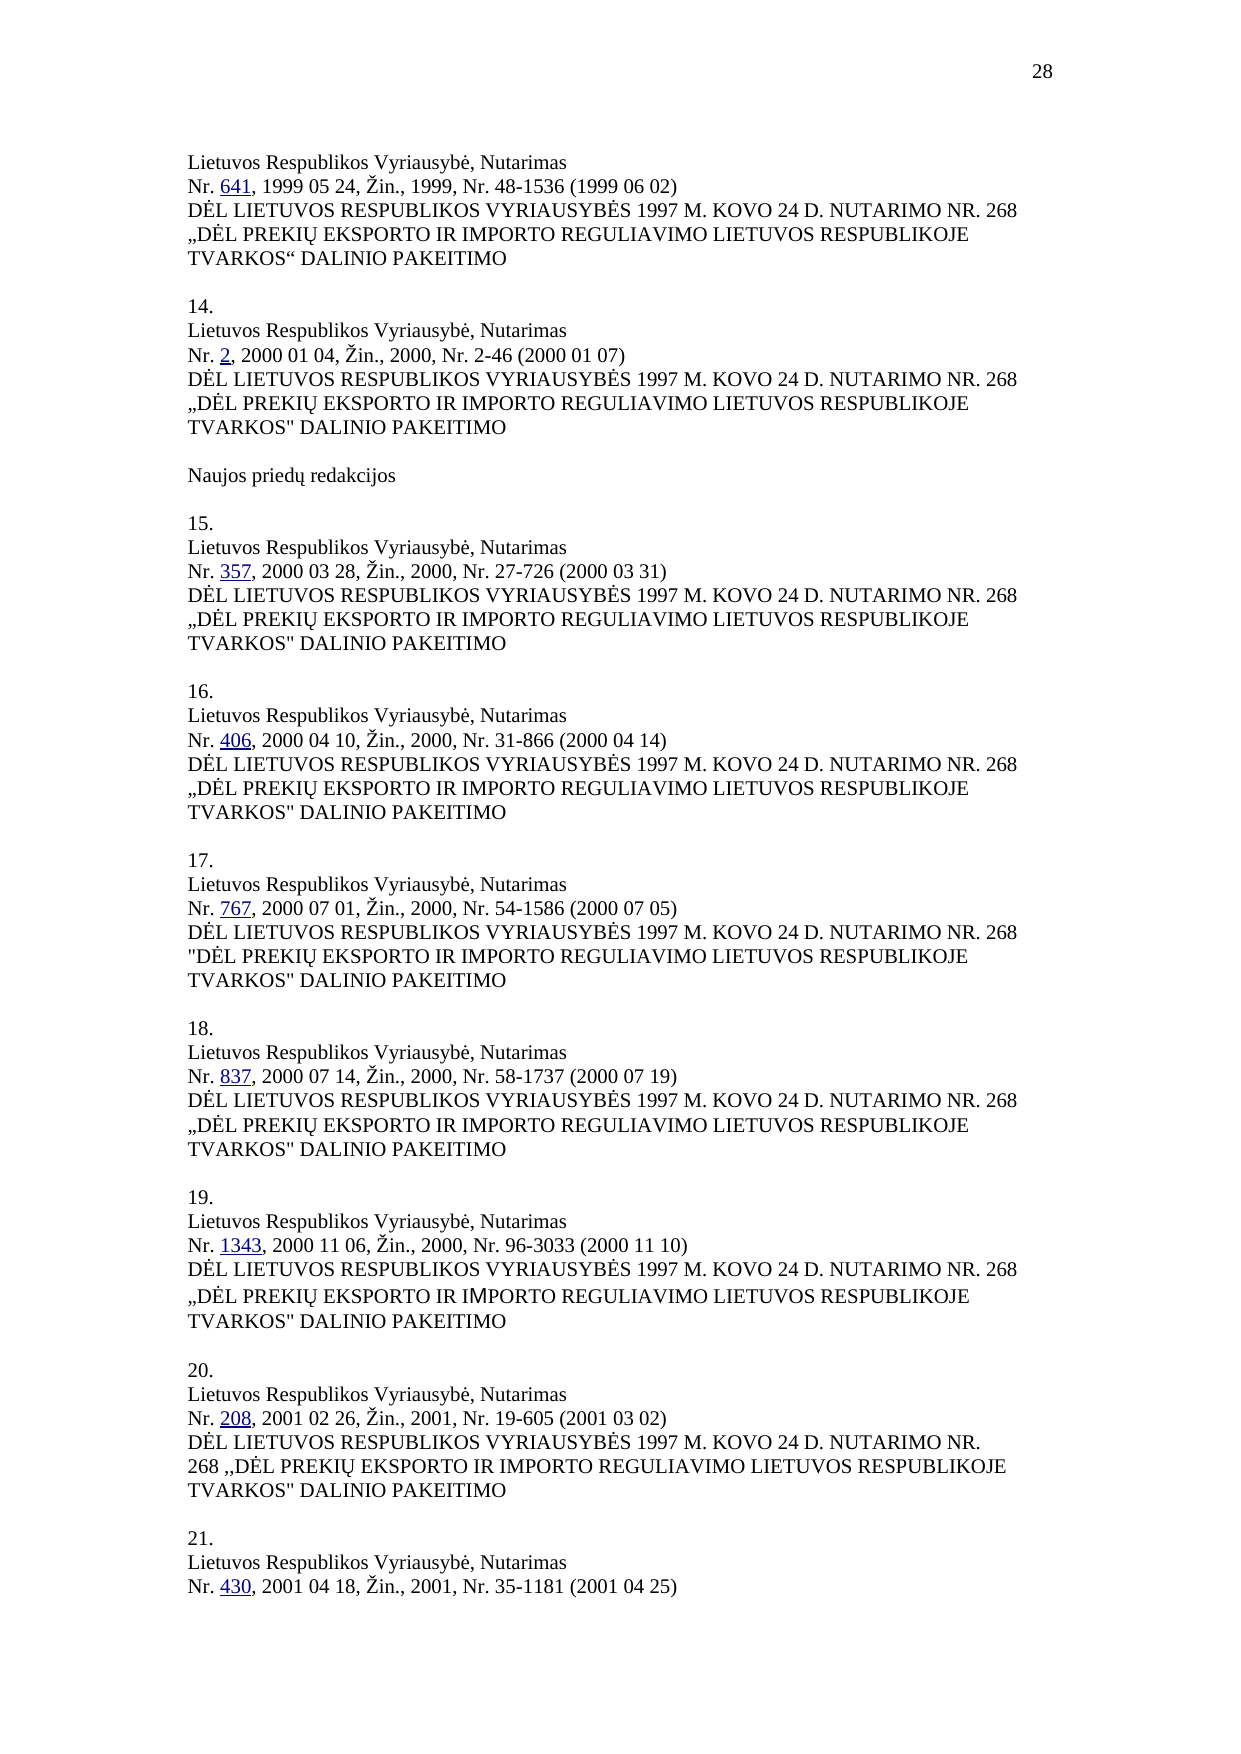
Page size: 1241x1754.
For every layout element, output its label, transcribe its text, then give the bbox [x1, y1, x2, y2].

text 21. [187, 1526, 1053, 1550]
text Nr. 1343, 2000 11 06, Žin., 2000, Nr. 96-3033 (2000 11 10) [187, 1233, 1053, 1257]
text Lietuvos Respublikos Vyriausybė, Nutarimas [187, 1382, 1053, 1406]
text DĖL LIETUVOS RESPUBLIKOS VYRIAUSYBĖS 1997 M. KOVO 24 D. NUTARIMO NR. 268 „DĖL PREKIŲ EKSPORTO IR IMPORTO REGULIAVIMO LIETUVOS RESPUBLIKOJE TVARKOS“ DALINIO PAKEITIMO [187, 198, 1053, 270]
text Lietuvos Respublikos Vyriausybė, Nutarimas [187, 1040, 1053, 1064]
text 20. [187, 1357, 1053, 1382]
text 15. [187, 511, 1053, 535]
text 14. [187, 294, 1053, 318]
text Nr. 208, 2001 02 26, Žin., 2001, Nr. 19-605 (2001 03 02) [187, 1406, 1053, 1430]
text DĖL LIETUVOS RESPUBLIKOS VYRIAUSYBĖS 1997 M. KOVO 24 D. NUTARIMO NR. 268 „DĖL PREKIŲ EKSPORTO IR IMPORTO REGULIAVIMO LIETUVOS RESPUBLIKOJE TVARKOS" DALINIO PAKEITIMO [187, 583, 1053, 655]
text Lietuvos Respublikos Vyriausybė, Nutarimas [187, 872, 1053, 896]
text Nr. 357, 2000 03 28, Žin., 2000, Nr. 27-726 (2000 03 31) [187, 559, 1053, 583]
text DĖL LIETUVOS RESPUBLIKOS VYRIAUSYBĖS 1997 M. KOVO 24 D. NUTARIMO NR. 268 „DĖL PREKIŲ EKSPORTO IR IMPORTO REGULIAVIMO LIETUVOS RESPUBLIKOJE TVARKOS" DALINIO PAKEITIMO [187, 1088, 1053, 1161]
text Nr. 641, 1999 05 24, Žin., 1999, Nr. 48-1536 (1999 06 02) [187, 174, 1053, 198]
text Nr. 430, 2001 04 18, Žin., 2001, Nr. 35-1181 (2001 04 25) [187, 1574, 1053, 1598]
text Lietuvos Respublikos Vyriausybė, Nutarimas [187, 1550, 1053, 1574]
text 17. [187, 848, 1053, 872]
text DĖL LIETUVOS RESPUBLIKOS VYRIAUSYBĖS 1997 M. KOVO 24 D. NUTARIMO NR. 268 ,,DĖL PREKIŲ EKSPORTO IR IMPORTO REGULIAVIMO LIETUVOS RESPUBLIKOJE TVARKOS" DALINIO PAKEITIMO [187, 1430, 1053, 1502]
text Lietuvos Respublikos Vyriausybė, Nutarimas [187, 318, 1053, 342]
text Lietuvos Respublikos Vyriausybė, Nutarimas [187, 1209, 1053, 1233]
text Lietuvos Respublikos Vyriausybė, Nutarimas [187, 150, 1053, 174]
text 18. [187, 1016, 1053, 1040]
text DĖL LIETUVOS RESPUBLIKOS VYRIAUSYBĖS 1997 M. KOVO 24 D. NUTARIMO NR. 268 "DĖL PREKIŲ EKSPORTO IR IMPORTO REGULIAVIMO LIETUVOS RESPUBLIKOJE TVARKOS" DALINIO PAKEITIMO [187, 920, 1053, 992]
text Lietuvos Respublikos Vyriausybė, Nutarimas [187, 535, 1053, 559]
text Nr. 837, 2000 07 14, Žin., 2000, Nr. 58-1737 (2000 07 19) [187, 1064, 1053, 1088]
text Naujos priedų redakcijos [187, 463, 1053, 487]
text DĖL LIETUVOS RESPUBLIKOS VYRIAUSYBĖS 1997 M. KOVO 24 D. NUTARIMO NR. 268 „DĖL PREKIŲ EKSPORTO IR IMPORTO REGULIAVIMO LIETUVOS RESPUBLIKOJE TVARKOS" DALINIO PAKEITIMO [187, 367, 1053, 439]
text Nr. 406, 2000 04 10, Žin., 2000, Nr. 31-866 (2000 04 14) [187, 727, 1053, 752]
text DĖL LIETUVOS RESPUBLIKOS VYRIAUSYBĖS 1997 M. KOVO 24 D. NUTARIMO NR. 268 „DĖL PREKIŲ EKSPORTO IR IMPORTO REGULIAVIMO LIETUVOS RESPUBLIKOJE TVARKOS" DALINIO PAKEITIMO [187, 752, 1053, 824]
text Nr. 767, 2000 07 01, Žin., 2000, Nr. 54-1586 (2000 07 05) [187, 896, 1053, 920]
text 19. [187, 1185, 1053, 1209]
text Nr. 2, 2000 01 04, Žin., 2000, Nr. 2-46 (2000 01 07) [187, 342, 1053, 367]
text 16. [187, 679, 1053, 703]
text DĖL LIETUVOS RESPUBLIKOS VYRIAUSYBĖS 1997 M. KOVO 24 D. NUTARIMO NR. 268 „DĖL PREKIŲ EKSPORTO IR IMPORTO REGULIAVIMO LIETUVOS RESPUBLIKOJE TVARKOS" DALINIO PAKEITIMO [187, 1257, 1053, 1333]
text Lietuvos Respublikos Vyriausybė, Nutarimas [187, 703, 1053, 727]
